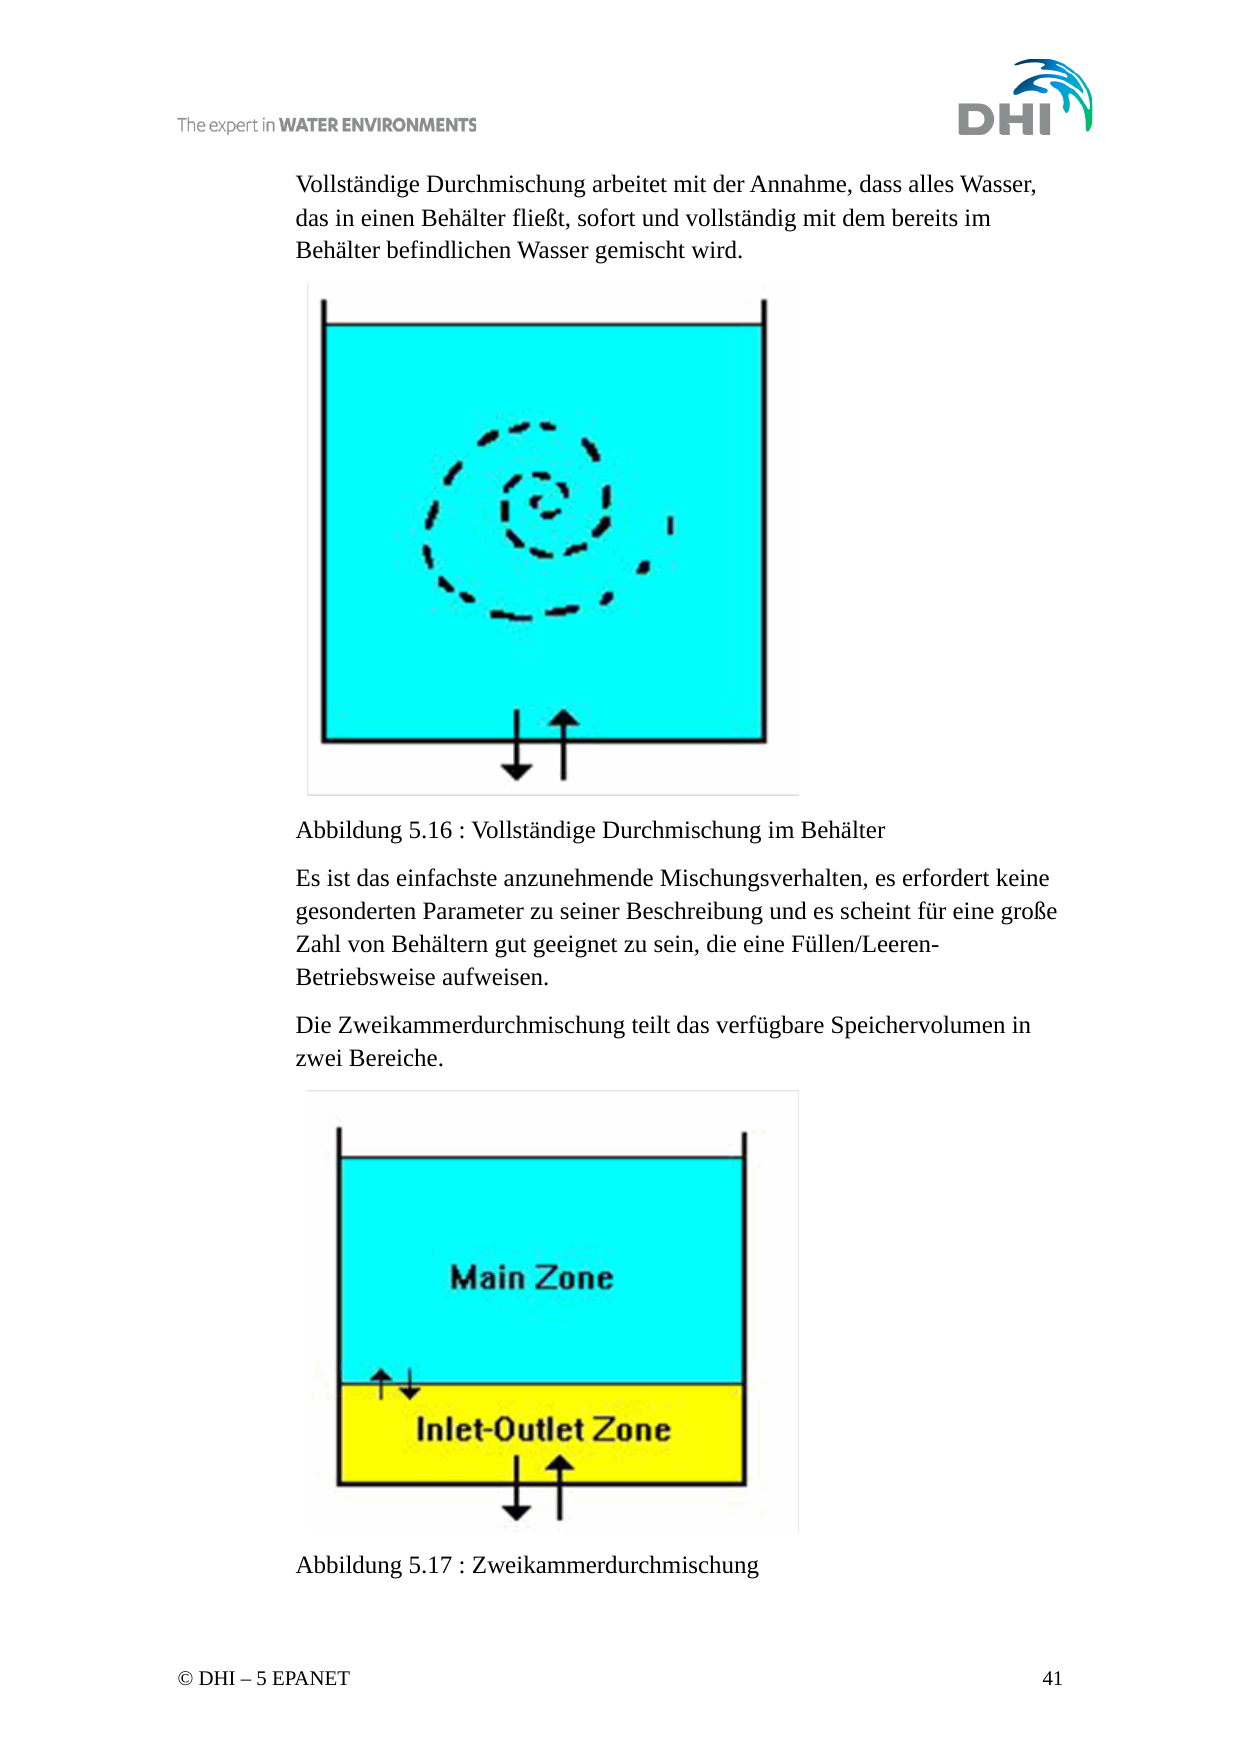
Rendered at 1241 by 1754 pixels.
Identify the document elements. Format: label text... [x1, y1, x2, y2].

picture [307, 1090, 800, 1532]
text Es ist das einfachste anzunehmende Mischungsverhalten, es erfordert keine gesonderten Parameter zu seiner Beschreibung und es scheint für eine große Zahl von Behältern gut geeignet zu sein, die eine Füllen/Leeren-Betriebsweise aufweisen. [295, 863, 1063, 991]
text Abbildung 5.17 : Zweikammerdurchmischung [295, 1550, 1063, 1579]
picture [177, 117, 477, 135]
text Die Zweikammerdurchmischung teilt das verfügbare Speichervolumen in zwei Bereiche. [295, 1010, 1063, 1071]
picture [958, 59, 1093, 135]
picture [307, 283, 800, 796]
text Abbildung 5.16 : Vollständige Durchmischung im Behälter [295, 815, 1063, 844]
text Vollständige Durchmischung arbeitet mit der Annahme, dass alles Wasser, das in einen Behälter fließt, sofort und vollständig mit dem bereits im Behälter befindlichen Wasser gemischt wird. [295, 169, 1063, 264]
